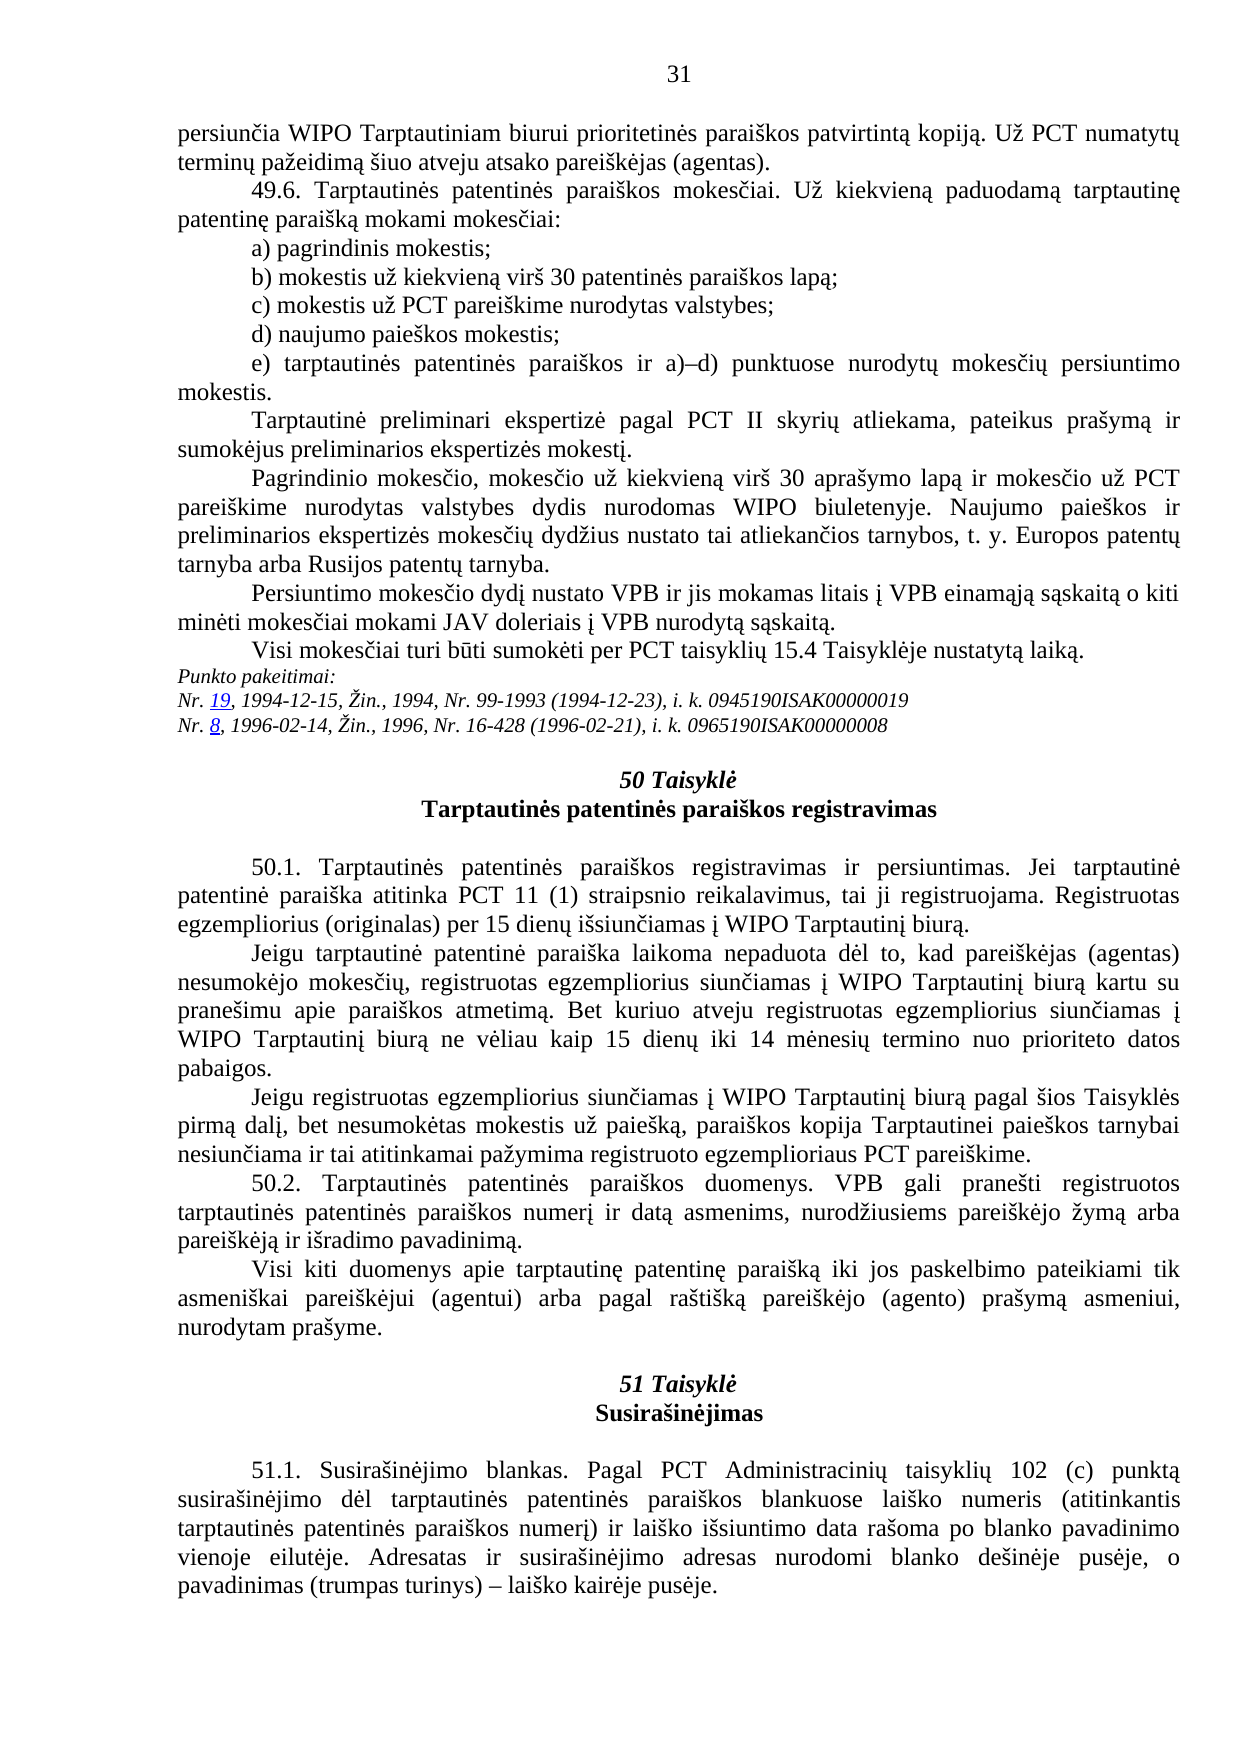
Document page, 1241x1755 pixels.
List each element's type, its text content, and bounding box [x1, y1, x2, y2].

text Visi mokesčiai turi būti sumokėti per PCT taisyklių 15.4 Taisyklėje nustatytą laiką. [177, 636, 1181, 664]
text Nr. 19, 1994-12-15, Žin., 1994, Nr. 99-1993 (1994-12-23), i. k. 0945190ISAK00000019 [177, 688, 1181, 712]
text Nr. 8, 1996-02-14, Žin., 1996, Nr. 16-428 (1996-02-21), i. k. 0965190ISAK00000008 [177, 712, 1181, 737]
text Susirašinėjimas [177, 1398, 1181, 1427]
text e) tarptautinės patentinės paraiškos ir a)–d) punktuose nurodytų mokesčių persiuntimo mokestis. [177, 348, 1181, 406]
text 50 Taisyklė [177, 765, 1181, 794]
text 51 Taisyklė [177, 1369, 1181, 1398]
text Jeigu tarptautinė patentinė paraiška laikoma nepaduota dėl to, kad pareiškėjas (agentas) nesumokėjo mokesčių, registruotas egzempliorius siunčiamas į WIPO Tarptautinį biurą kartu su pranešimu apie paraiškos atmetimą. Bet kuriuo atveju registruotas egzempliorius siunčiamas į WIPO Tarptautinį biurą ne vėliau kaip 15 dienų iki 14 mėnesių termino nuo prioriteto datos pabaigos. [177, 938, 1181, 1082]
text c) mokestis už PCT pareiškime nurodytas valstybes; [177, 291, 1181, 319]
text persiunčia WIPO Tarptautiniam biurui prioritetinės paraiškos patvirtintą kopiją. Už PCT numatytų terminų pažeidimą šiuo atveju atsako pareiškėjas (agentas). [177, 118, 1181, 176]
text a) pagrindinis mokestis; [177, 233, 1181, 262]
text 49.6. Tarptautinės patentinės paraiškos mokesčiai. Už kiekvieną paduodamą tarptautinę patentinę paraišką mokami mokesčiai: [177, 176, 1181, 233]
text 50.2. Tarptautinės patentinės paraiškos duomenys. VPB gali pranešti registruotos tarptautinės patentinės paraiškos numerį ir datą asmenims, nurodžiusiems pareiškėjo žymą arba pareiškėją ir išradimo pavadinimą. [177, 1168, 1181, 1254]
text Punkto pakeitimai: [177, 664, 1181, 688]
text b) mokestis už kiekvieną virš 30 patentinės paraiškos lapą; [177, 262, 1181, 291]
text Pagrindinio mokesčio, mokesčio už kiekvieną virš 30 aprašymo lapą ir mokesčio už PCT pareiškime nurodytas valstybes dydis nurodomas WIPO biuletenyje. Naujumo paieškos ir preliminarios ekspertizės mokesčių dydžius nustato tai atliekančios tarnybos, t. y. Europos patentų tarnyba arba Rusijos patentų tarnyba. [177, 463, 1181, 578]
text Persiuntimo mokesčio dydį nustato VPB ir jis mokamas litais į VPB einamąją sąskaitą o kiti minėti mokesčiai mokami JAV doleriais į VPB nurodytą sąskaitą. [177, 578, 1181, 636]
text Tarptautinė preliminari ekspertizė pagal PCT II skyrių atliekama, pateikus prašymą ir sumokėjus preliminarios ekspertizės mokestį. [177, 406, 1181, 463]
text 51.1. Susirašinėjimo blankas. Pagal PCT Administracinių taisyklių 102 (c) punktą susirašinėjimo dėl tarptautinės patentinės paraiškos blankuose laiško numeris (atitinkantis tarptautinės patentinės paraiškos numerį) ir laiško išsiuntimo data rašoma po blanko pavadinimo vienoje eilutėje. Adresatas ir susirašinėjimo adresas nurodomi blanko dešinėje pusėje, o pavadinimas (trumpas turinys) – laiško kairėje pusėje. [177, 1455, 1181, 1599]
text d) naujumo paieškos mokestis; [177, 319, 1181, 348]
text Visi kiti duomenys apie tarptautinę patentinę paraišką iki jos paskelbimo pateikiami tik asmeniškai pareiškėjui (agentui) arba pagal raštišką pareiškėjo (agento) prašymą asmeniui, nurodytam prašyme. [177, 1254, 1181, 1340]
text 50.1. Tarptautinės patentinės paraiškos registravimas ir persiuntimas. Jei tarptautinė patentinė paraiška atitinka PCT 11 (1) straipsnio reikalavimus, tai ji registruojama. Registruotas egzempliorius (originalas) per 15 dienų išsiunčiamas į WIPO Tarptautinį biurą. [177, 852, 1181, 938]
text Jeigu registruotas egzempliorius siunčiamas į WIPO Tarptautinį biurą pagal šios Taisyklės pirmą dalį, bet nesumokėtas mokestis už paiešką, paraiškos kopija Tarptautinei paieškos tarnybai nesiunčiama ir tai atitinkamai pažymima registruoto egzemplioriaus PCT pareiškime. [177, 1082, 1181, 1168]
text Tarptautinės patentinės paraiškos registravimas [177, 794, 1181, 823]
